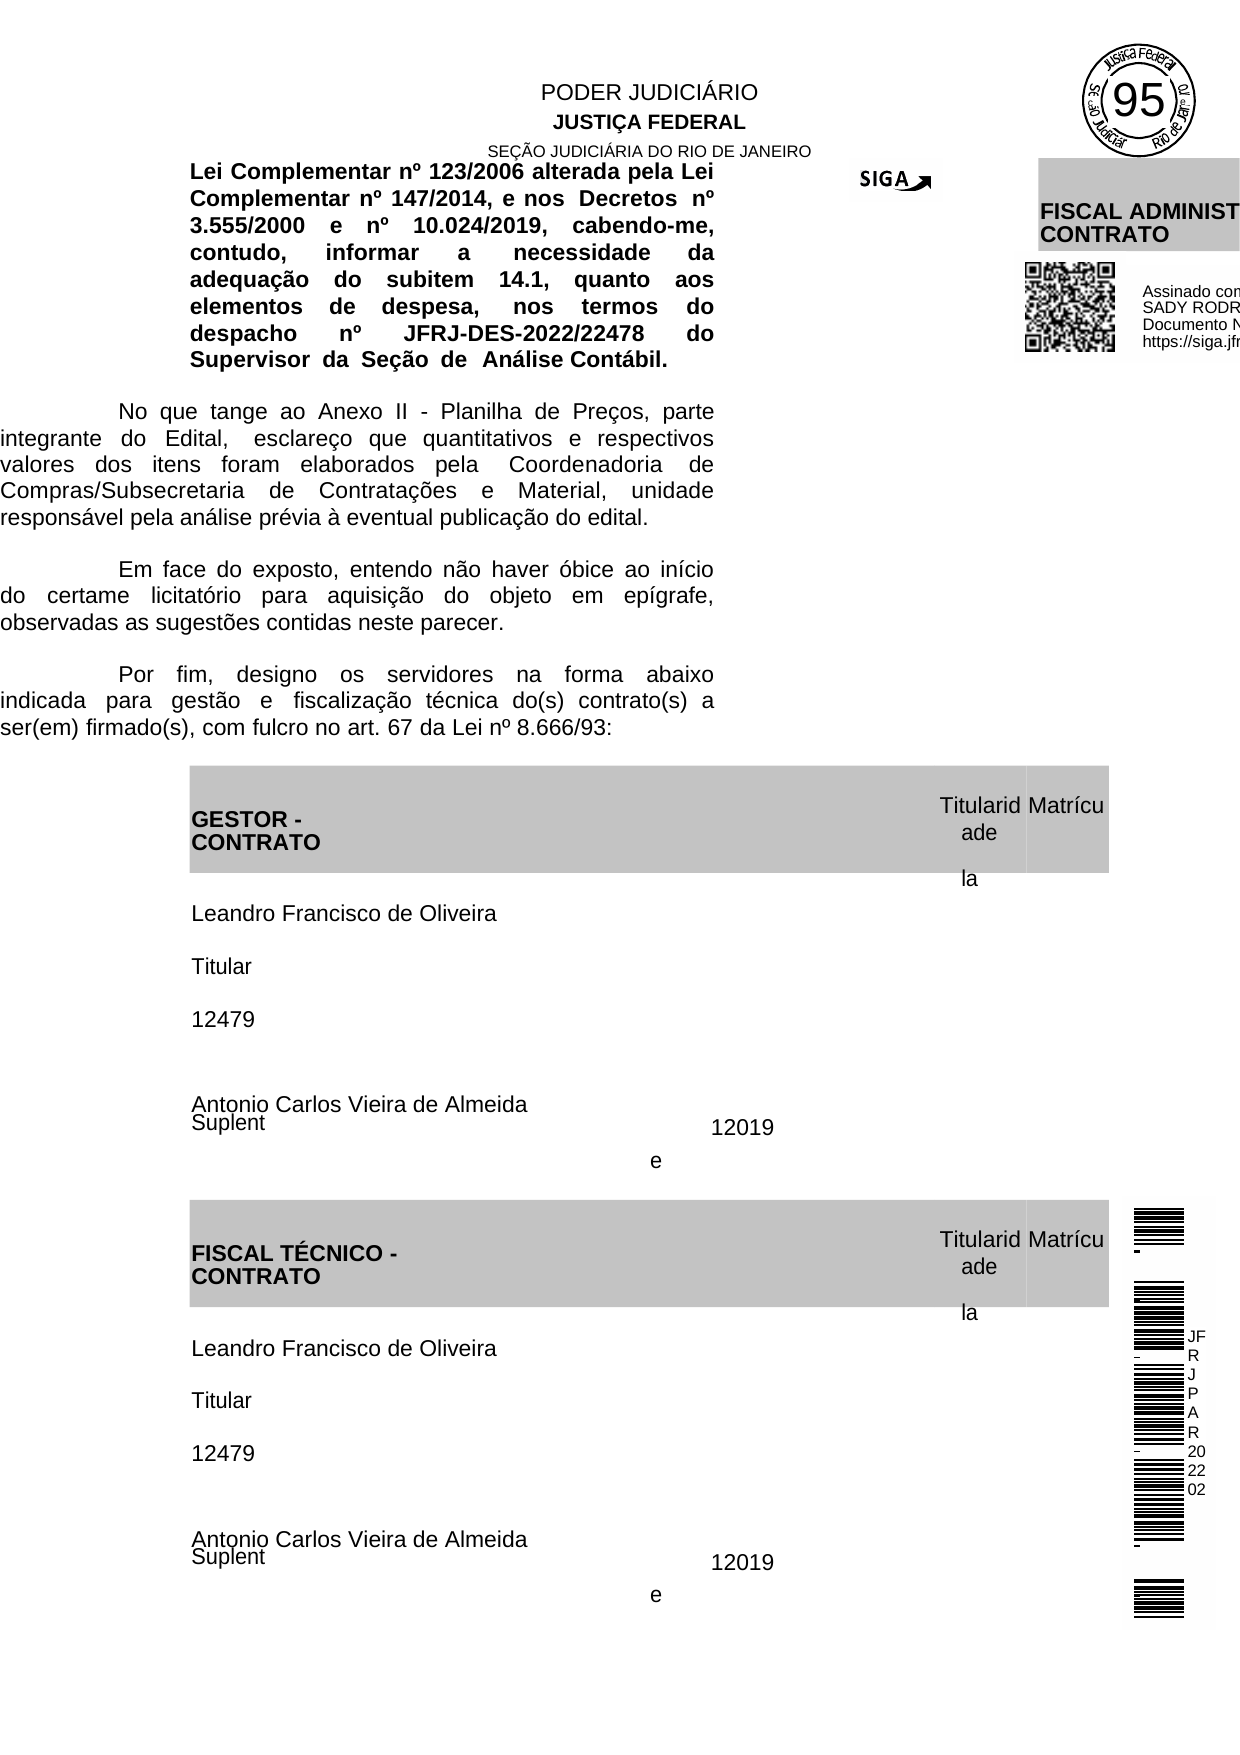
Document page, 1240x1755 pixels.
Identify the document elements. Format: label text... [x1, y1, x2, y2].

text ç [1088, 97, 1100, 106]
text Antonio Carlos Vieira de Almeida Suplent [191, 1086, 694, 1153]
text e [0, 1587, 662, 1607]
text 12019 [711, 1114, 845, 1141]
text JFRJPAR202202323A [1187, 1327, 1206, 1499]
text 12019 [711, 1549, 845, 1575]
text Em face do exposto, entendo não haver óbice ao início do certame licitatório para aquisição do objeto em epígrafe, observadas as sugestões contidas neste parecer. [0, 556, 714, 635]
text e [1180, 96, 1192, 105]
text Por fim, designo os servidores na forma abaixo indicada para gestão e fiscalização técnica do(s) contrato(s) a ser(em) firmado(s), com fulcro no art. 67 da Lei nº 8.666/93: [0, 661, 714, 740]
text Antonio Carlos Vieira de Almeida Suplent [191, 1520, 694, 1587]
text Leandro Francisco de Oliveira Titular 12479 [191, 1334, 845, 1466]
text Lei Complementar nº 123/2006 alterada pela Lei Complementar nº 147/2014, e nos Decretos nº 3.555/2000 e nº 10.024/2019, cabendo-me, contudo, informar a necessidade da adequação do subitem 14.1, quanto aos elementos de despesa, nos termos do despacho nº JFRJ-DES-2022/22478 do Supervisor da Seção de Análise Contábil. [189, 158, 714, 373]
text Leandro Francisco de Oliveira Titular 12479 [191, 900, 845, 1032]
text e [0, 1153, 662, 1172]
text No que tange ao Anexo II - Planilha de Preços, parte integrante do Edital, esclareço que quantitativos e respectivos valores dos itens foram elaborados pela Coordenadoria de Compras/Subsecretaria de Contratações e Material, unidade responsável pela análise prévia à eventual publicação do edital. [0, 398, 714, 530]
